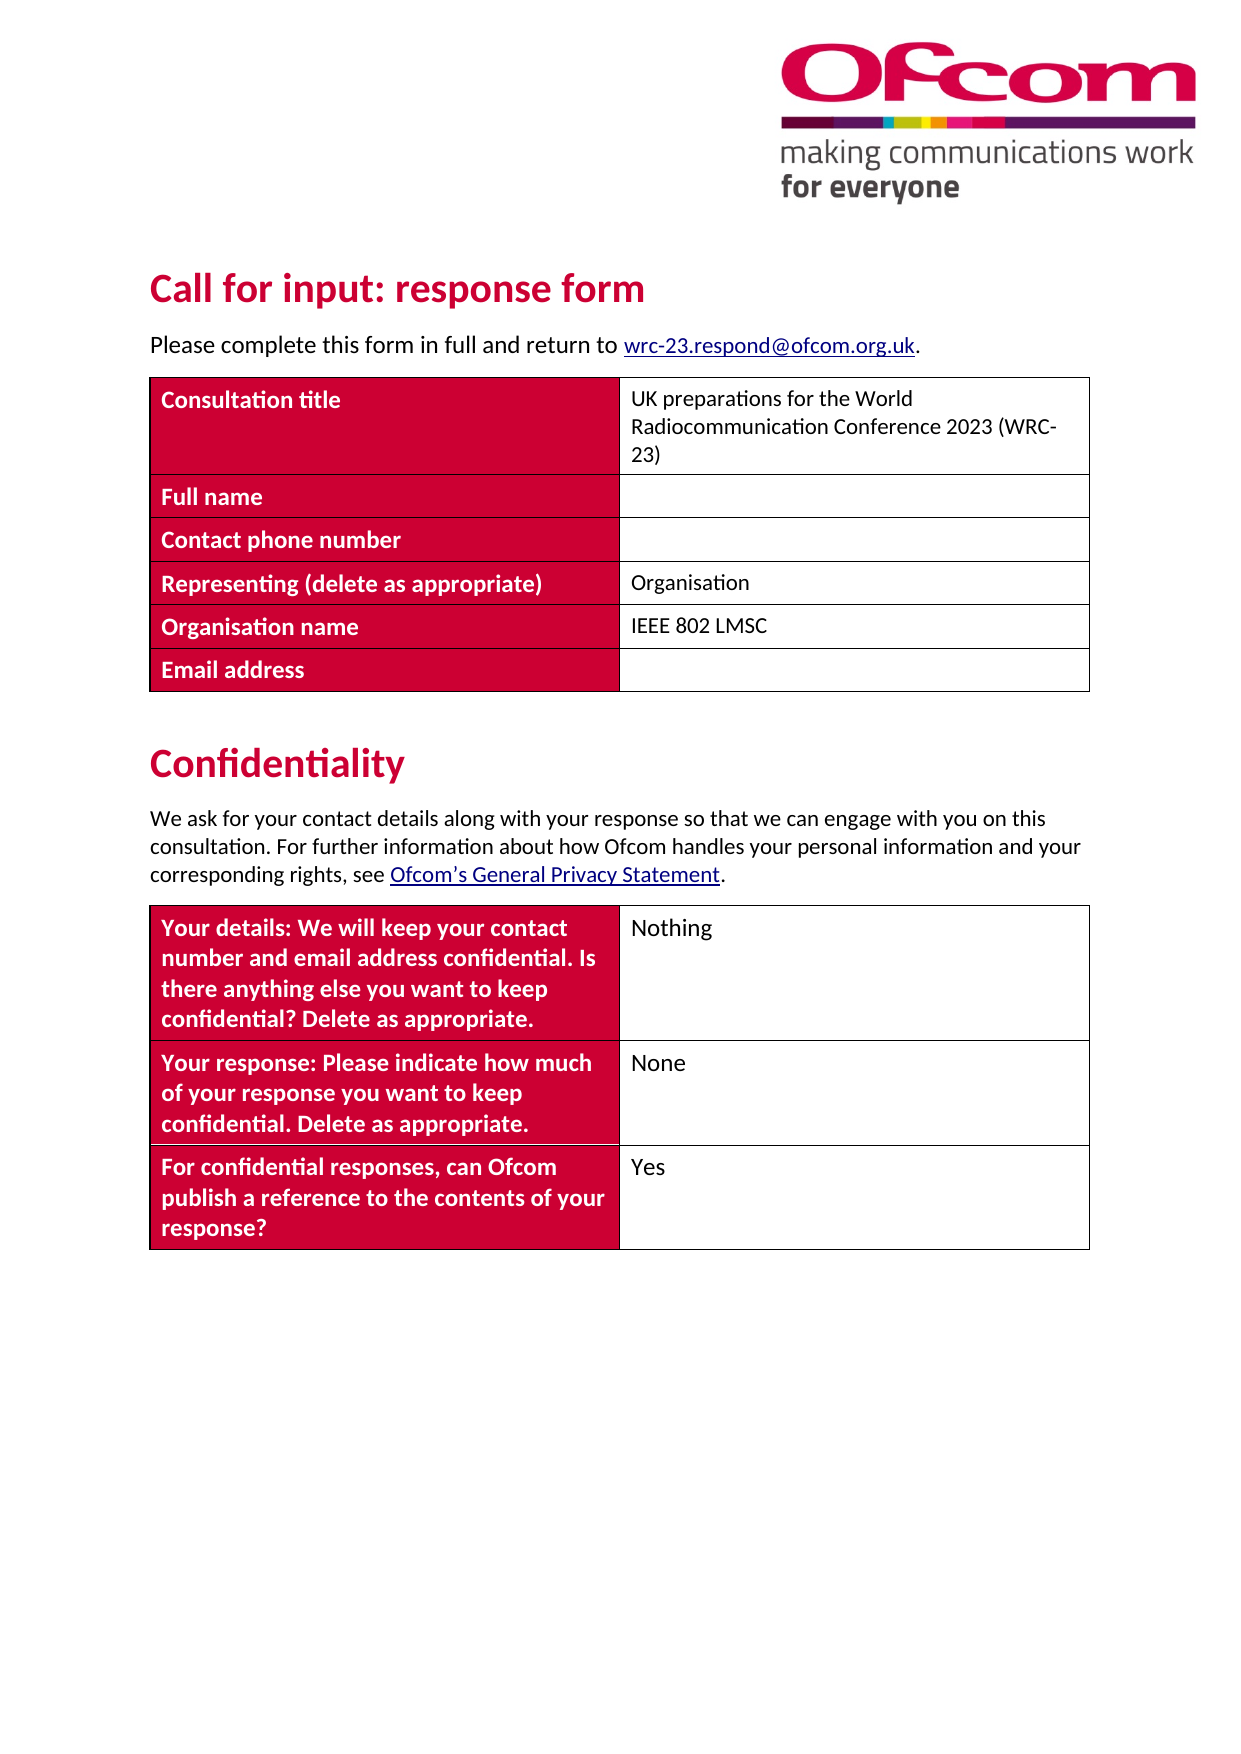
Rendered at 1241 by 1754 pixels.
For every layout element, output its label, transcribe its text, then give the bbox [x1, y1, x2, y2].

table_cell [620, 518, 1089, 561]
table_cell IEEE 802 LMSC [620, 605, 1089, 648]
text We ask for your contact details along with your response so that we can engage with you on this consultation. For further information about how Ofcom handles your personal information and your corresponding rights, see Ofcom’s General Privacy Statement. [150, 804, 1090, 888]
table_cell Representing (delete as appropriate) [151, 562, 619, 604]
table_cell [620, 475, 1089, 517]
table_cell Full name [151, 475, 619, 517]
table_cell Contact phone number [151, 518, 619, 561]
table_cell Your response: Please indicate how much of your response you want to keep confidential. Delete as appropriate. [151, 1041, 619, 1144]
table_cell Email address [151, 649, 619, 691]
table_cell For confidential responses, can Ofcom publish a reference to the contents of your response? [151, 1146, 619, 1249]
table_cell Organisation name [151, 605, 619, 648]
table_cell Organisation [620, 562, 1089, 604]
table_header Nothing [620, 906, 1089, 1040]
table_cell [620, 649, 1089, 691]
table_header Consultation title [151, 378, 619, 474]
text Please complete this form in full and return to wrc-23.respond@ofcom.org.uk. [150, 330, 1090, 360]
picture [753, 17, 1226, 230]
table_header UK preparations for the World Radiocommunication Conference 2023 (WRC-23) [620, 378, 1089, 474]
table_cell Yes [620, 1146, 1089, 1249]
table_header Your details: We will keep your contact number and email address confidential. Is there anything else you want to keep confidential? Delete as appropriate. [151, 906, 619, 1040]
text Confidentiality [150, 737, 1090, 788]
text Call for input: response form [150, 262, 1090, 313]
table_cell None [620, 1041, 1089, 1144]
